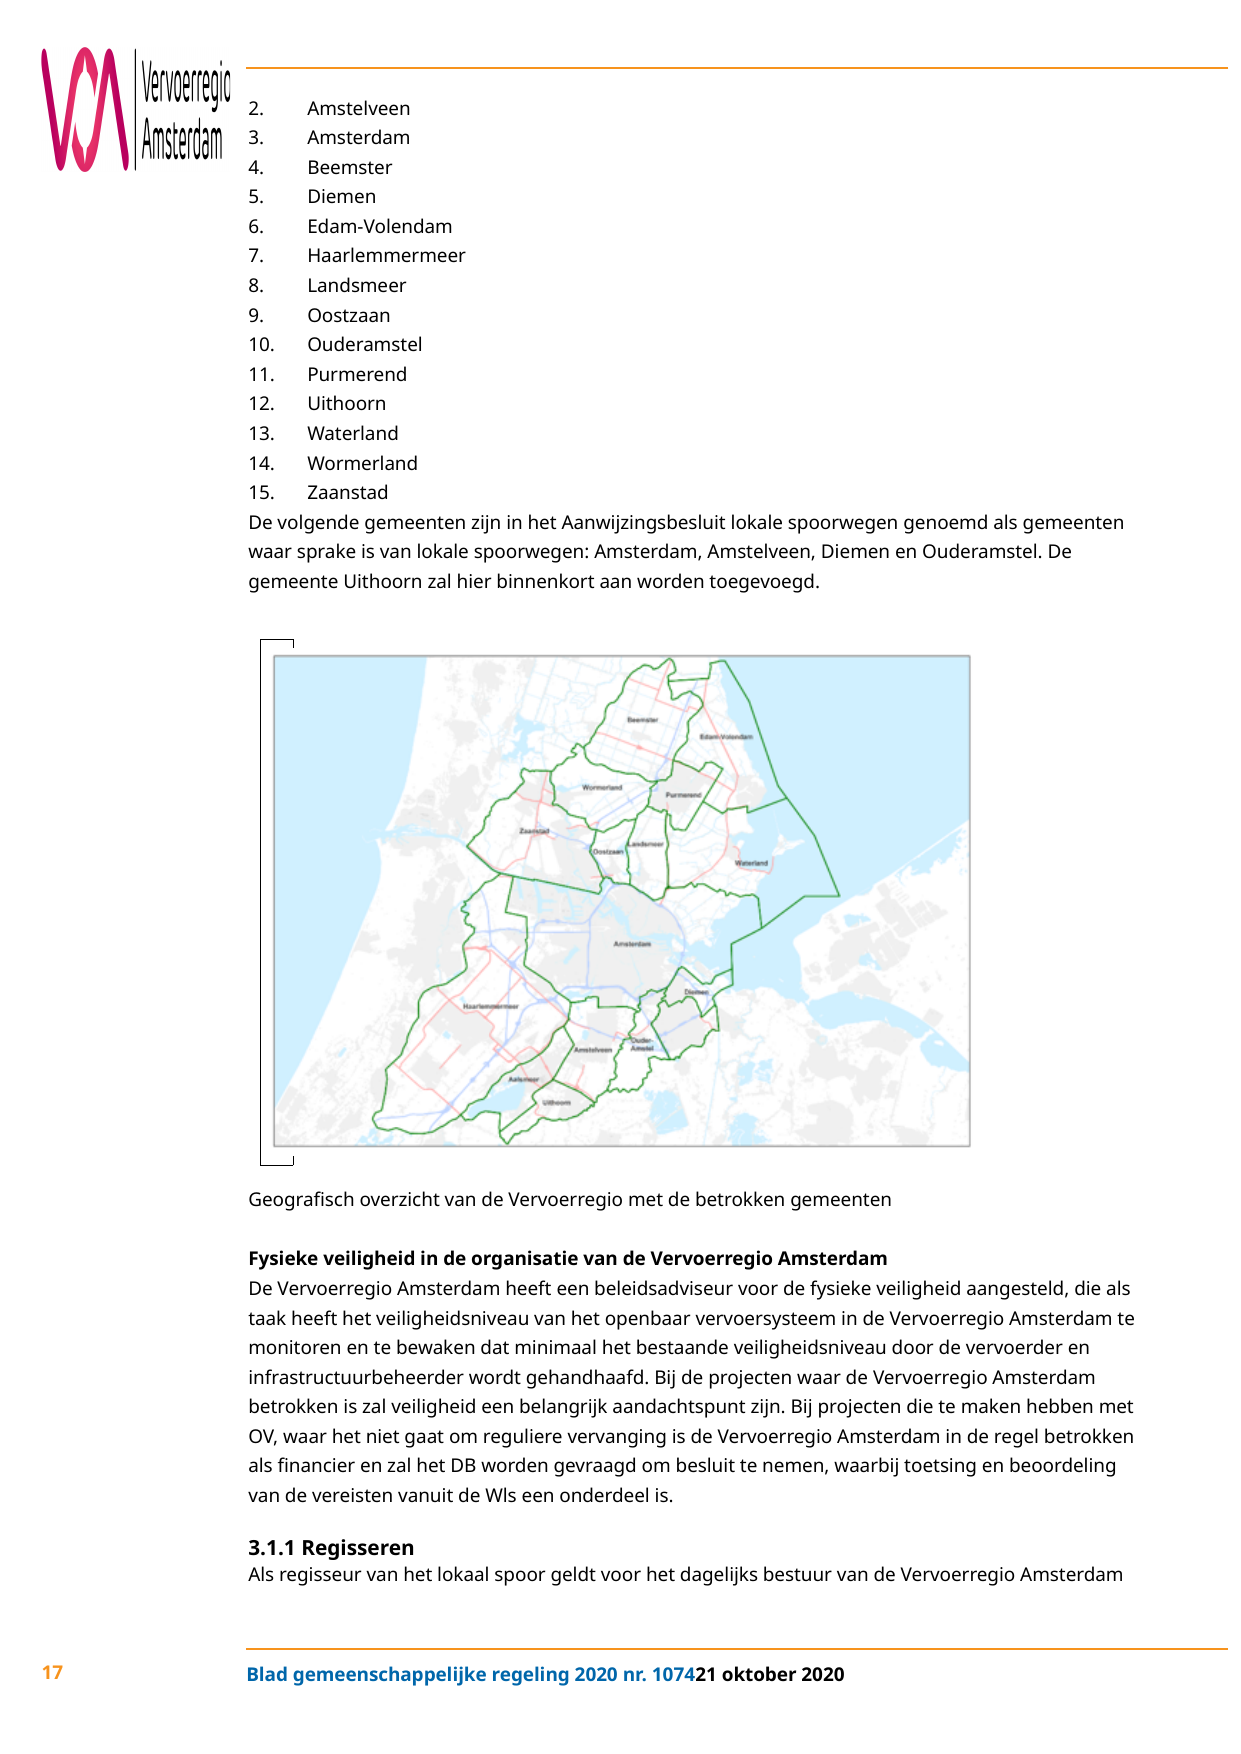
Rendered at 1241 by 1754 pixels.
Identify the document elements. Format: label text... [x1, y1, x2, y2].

list Purmerend [248, 361, 1152, 387]
text Fysieke veiligheid in de organisatie van de Vervoerregio Amsterdam [248, 1246, 1152, 1271]
picture [41, 47, 231, 172]
list Amsterdam [248, 124, 1152, 150]
picture [268, 648, 978, 1156]
list Amstelveen [248, 95, 1152, 121]
list Diemen [248, 183, 1152, 209]
list Ouderamstel [248, 331, 1152, 357]
text 3.1.1 Regisseren [248, 1533, 1152, 1561]
list Landsmeer [248, 272, 1152, 298]
list Edam-Volendam [248, 213, 1152, 239]
text De Vervoerregio Amsterdam heeft een beleidsadviseur voor de fysieke veiligheid aangesteld, die als taak heeft het veiligheidsniveau van het openbaar vervoersysteem in de Vervoerregio Amsterdam te monitoren en te bewaken dat minimaal het bestaande veiligheidsniveau door de vervoerder en infrastructuurbeheerder wordt gehandhaafd. Bij de projecten waar de Vervoerregio Amsterdam betrokken is zal veiligheid een belangrijk aandachtspunt zijn. Bij projecten die te maken hebben met OV, waar het niet gaat om reguliere vervanging is de Vervoerregio Amsterdam in de regel betrokken als financier en zal het DB worden gevraagd om besluit te nemen, waarbij toetsing en beoordeling van de vereisten vanuit de Wls een onderdeel is. [248, 1275, 1152, 1508]
list Wormerland [248, 450, 1152, 476]
list Oostzaan [248, 302, 1152, 328]
list Haarlemmermeer [248, 243, 1152, 268]
list Beemster [248, 154, 1152, 180]
text De volgende gemeenten zijn in het Aanwijzingsbesluit lokale spoorwegen genoemd als gemeenten waar sprake is van lokale spoorwegen: Amsterdam, Amstelveen, Diemen en Ouderamstel. De gemeente Uithoorn zal hier binnenkort aan worden toegevoegd. [248, 509, 1152, 594]
list Zaanstad [248, 479, 1152, 505]
list Uithoorn [248, 391, 1152, 416]
text Geografisch overzicht van de Vervoerregio met de betrokken gemeenten [248, 1186, 1152, 1212]
text Als regisseur van het lokaal spoor geldt voor het dagelijks bestuur van de Vervoerregio Amsterdam [248, 1561, 1152, 1587]
list Waterland [248, 420, 1152, 446]
